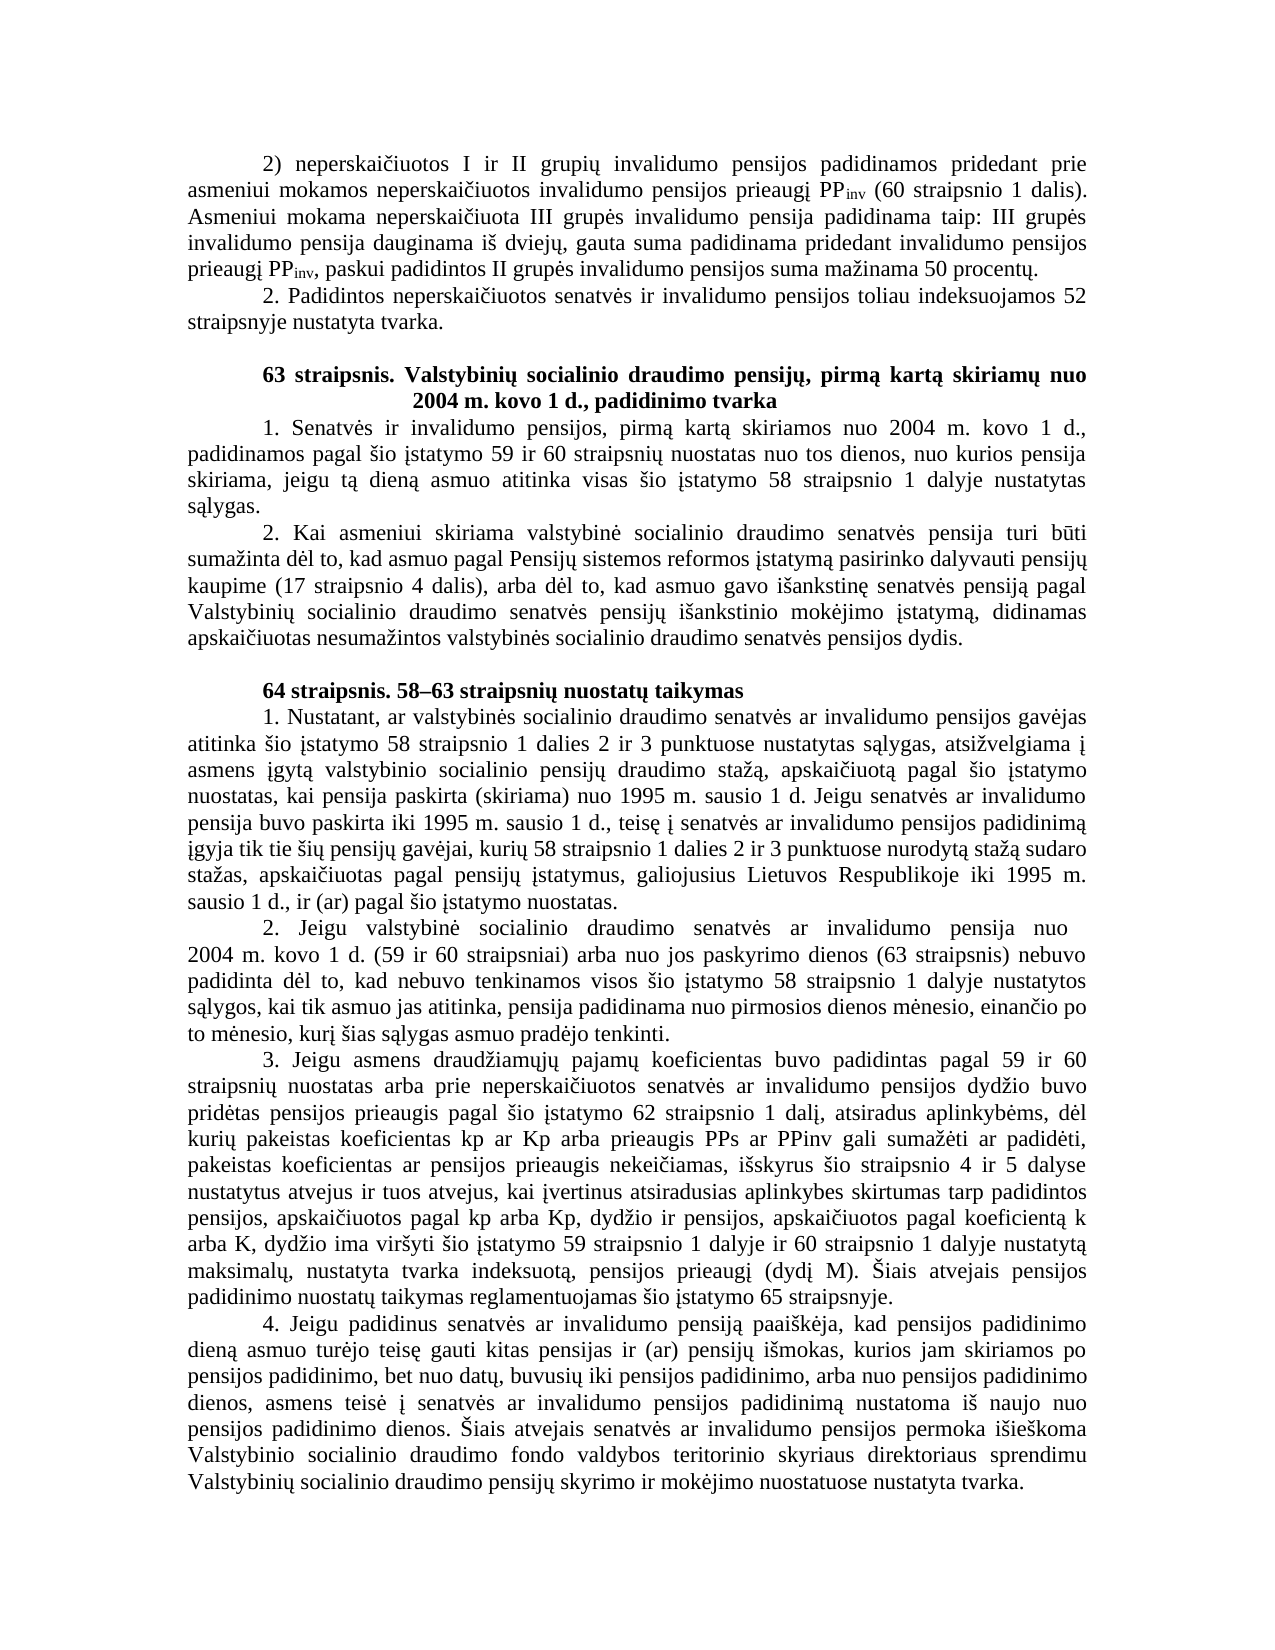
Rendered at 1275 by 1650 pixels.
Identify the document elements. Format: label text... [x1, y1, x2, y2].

text 4. Jeigu padidinus senatvės ar invalidumo pensiją paaiškėja, kad pensijos padidinimo dieną asmuo turėjo teisę gauti kitas pensijas ir (ar) pensijų išmokas, kurios jam skiriamos po pensijos padidinimo, bet nuo datų, buvusių iki pensijos padidinimo, arba nuo pensijos padidinimo dienos, asmens teisė į senatvės ar invalidumo pensijos padidinimą nustatoma iš naujo nuo pensijos padidinimo dienos. Šiais atvejais senatvės ar invalidumo pensijos permoka išieškoma Valstybinio socialinio draudimo fondo valdybos teritorinio skyriaus direktoriaus sprendimu Valstybinių socialinio draudimo pensijų skyrimo ir mokėjimo nuostatuose nustatyta tvarka. [187, 1309, 1088, 1494]
text 2. Padidintos neperskaičiuotos senatvės ir invalidumo pensijos toliau indeksuojamos 52 straipsnyje nustatyta tvarka. [187, 282, 1088, 334]
text 2. Kai asmeniui skiriama valstybinė socialinio draudimo senatvės pensija turi būti sumažinta dėl to, kad asmuo pagal Pensijų sistemos reformos įstatymą pasirinko dalyvauti pensijų kaupime (17 straipsnio 4 dalis), arba dėl to, kad asmuo gavo išankstinę senatvės pensiją pagal Valstybinių socialinio draudimo senatvės pensijų išankstinio mokėjimo įstatymą, didinamas apskaičiuotas nesumažintos valstybinės socialinio draudimo senatvės pensijos dydis. [187, 519, 1088, 651]
text 2. Jeigu valstybinė socialinio draudimo senatvės ar invalidumo pensija nuo 2004 m. kovo 1 d. (59 ir 60 straipsniai) arba nuo jos paskyrimo dienos (63 straipsnis) nebuvo padidinta dėl to, kad nebuvo tenkinamos visos šio įstatymo 58 straipsnio 1 dalyje nustatytos sąlygos, kai tik asmuo jas atitinka, pensija padidinama nuo pirmosios dienos mėnesio, einančio po to mėnesio, kurį šias sąlygas asmuo pradėjo tenkinti. [187, 914, 1088, 1046]
text 1. Nustatant, ar valstybinės socialinio draudimo senatvės ar invalidumo pensijos gavėjas atitinka šio įstatymo 58 straipsnio 1 dalies 2 ir 3 punktuose nustatytas sąlygas, atsižvelgiama į asmens įgytą valstybinio socialinio pensijų draudimo stažą, apskaičiuotą pagal šio įstatymo nuostatas, kai pensija paskirta (skiriama) nuo 1995 m. sausio 1 d. Jeigu senatvės ar invalidumo pensija buvo paskirta iki 1995 m. sausio 1 d., teisę į senatvės ar invalidumo pensijos padidinimą įgyja tik tie šių pensijų gavėjai, kurių 58 straipsnio 1 dalies 2 ir 3 punktuose nurodytą stažą sudaro stažas, apskaičiuotas pagal pensijų įstatymus, galiojusius Lietuvos Respublikoje iki 1995 m. sausio 1 d., ir (ar) pagal šio įstatymo nuostatas. [187, 703, 1088, 914]
text 3. Jeigu asmens draudžiamųjų pajamų koeficientas buvo padidintas pagal 59 ir 60 straipsnių nuostatas arba prie neperskaičiuotos senatvės ar invalidumo pensijos dydžio buvo pridėtas pensijos prieaugis pagal šio įstatymo 62 straipsnio 1 dalį, atsiradus aplinkybėms, dėl kurių pakeistas koeficientas kp ar Kp arba prieaugis PPs ar PPinv gali sumažėti ar padidėti, pakeistas koeficientas ar pensijos prieaugis nekeičiamas, išskyrus šio straipsnio 4 ir 5 dalyse nustatytus atvejus ir tuos atvejus, kai įvertinus atsiradusias aplinkybes skirtumas tarp padidintos pensijos, apskaičiuotos pagal kp arba Kp, dydžio ir pensijos, apskaičiuotos pagal koeficientą k arba K, dydžio ima viršyti šio įstatymo 59 straipsnio 1 dalyje ir 60 straipsnio 1 dalyje nustatytą maksimalų, nustatyta tvarka indeksuotą, pensijos prieaugį (dydį M). Šiais atvejais pensijos padidinimo nuostatų taikymas reglamentuojamas šio įstatymo 65 straipsnyje. [187, 1046, 1088, 1309]
text 2) neperskaičiuotos I ir II grupių invalidumo pensijos padidinamos pridedant prie asmeniui mokamos neperskaičiuotos invalidumo pensijos prieaugį PPinv (60 straipsnio 1 dalis). Asmeniui mokama neperskaičiuota III grupės invalidumo pensija padidinama taip: III grupės invalidumo pensija dauginama iš dviejų, gauta suma padidinama pridedant invalidumo pensijos prieaugį PPinv, paskui padidintos II grupės invalidumo pensijos suma mažinama 50 procentų. [187, 150, 1088, 282]
text 63 straipsnis. Valstybinių socialinio draudimo pensijų, pirmą kartą skiriamų nuo 2004 m. kovo 1 d., padidinimo tvarka [262, 361, 1088, 413]
text 1. Senatvės ir invalidumo pensijos, pirmą kartą skiriamos nuo 2004 m. kovo 1 d., padidinamos pagal šio įstatymo 59 ir 60 straipsnių nuostatas nuo tos dienos, nuo kurios pensija skiriama, jeigu tą dieną asmuo atitinka visas šio įstatymo 58 straipsnio 1 dalyje nustatytas sąlygas. [187, 413, 1088, 519]
text 64 straipsnis. 58–63 straipsnių nuostatų taikymas [187, 677, 1088, 703]
